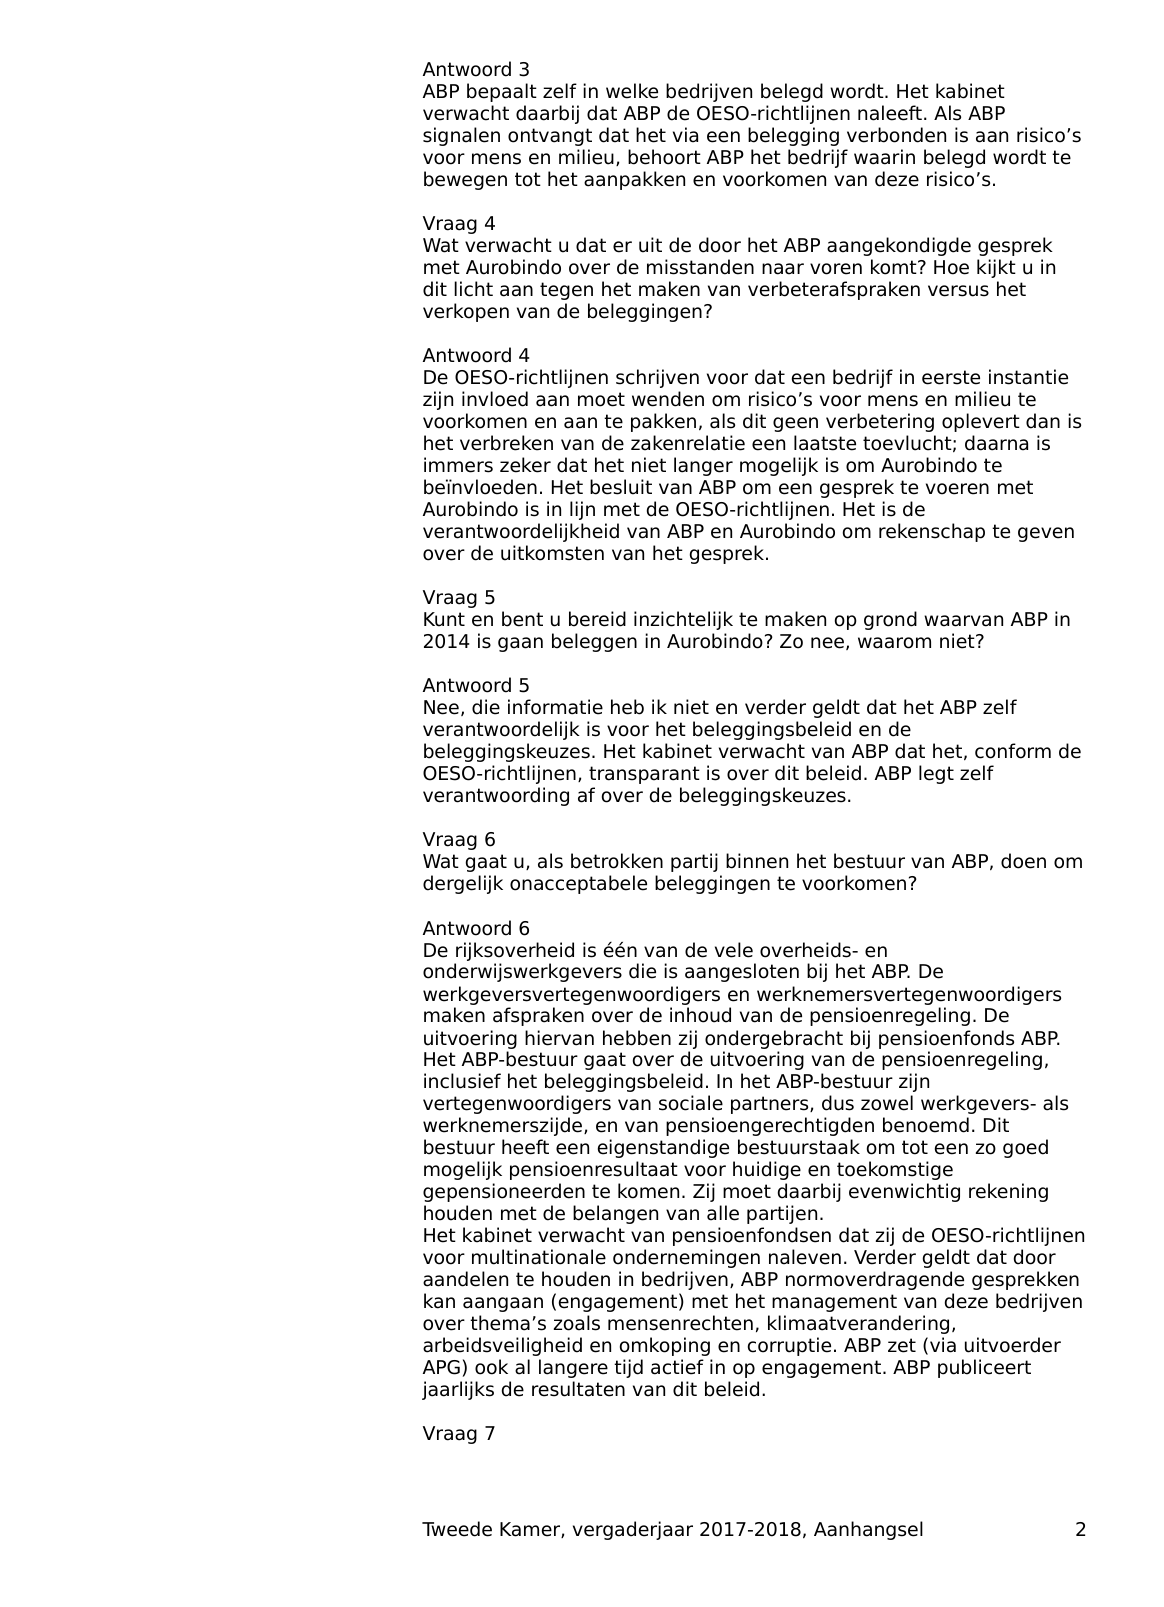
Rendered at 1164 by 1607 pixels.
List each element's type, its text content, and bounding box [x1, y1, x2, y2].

text Antwoord 4 [422, 345, 1087, 367]
text Antwoord 6 [422, 917, 1087, 939]
text Wat verwacht u dat er uit de door het ABP aangekondigde gesprek met Aurobindo over de misstanden naar voren komt? Hoe kijkt u in dit licht aan tegen het maken van verbeterafspraken versus het verkopen van de beleggingen? [422, 235, 1087, 323]
text Vraag 7 [422, 1423, 1087, 1445]
text Vraag 5 [422, 587, 1087, 609]
text Vraag 6 [422, 829, 1087, 851]
text Wat gaat u, als betrokken partij binnen het bestuur van ABP, doen om dergelijk onacceptabele beleggingen te voorkomen? [422, 851, 1087, 895]
text ABP bepaalt zelf in welke bedrijven belegd wordt. Het kabinet verwacht daarbij dat ABP de OESO-richtlijnen naleeft. Als ABP signalen ontvangt dat het via een belegging verbonden is aan risico’s voor mens en milieu, behoort ABP het bedrijf waarin belegd wordt te bewegen tot het aanpakken en voorkomen van deze risico’s. [422, 81, 1087, 191]
text Kunt en bent u bereid inzichtelijk te maken op grond waarvan ABP in 2014 is gaan beleggen in Aurobindo? Zo nee, waarom niet? [422, 609, 1087, 653]
text De OESO-richtlijnen schrijven voor dat een bedrijf in eerste instantie zijn invloed aan moet wenden om risico’s voor mens en milieu te voorkomen en aan te pakken, als dit geen verbetering oplevert dan is het verbreken van de zakenrelatie een laatste toevlucht; daarna is immers zeker dat het niet langer mogelijk is om Aurobindo te beïnvloeden. Het besluit van ABP om een gesprek te voeren met Aurobindo is in lijn met de OESO-richtlijnen. Het is de verantwoordelijkheid van ABP en Aurobindo om rekenschap te geven over de uitkomsten van het gesprek. [422, 367, 1087, 565]
text Vraag 4 [422, 213, 1087, 235]
text Het kabinet verwacht van pensioenfondsen dat zij de OESO-richtlijnen voor multinationale ondernemingen naleven. Verder geldt dat door aandelen te houden in bedrijven, ABP normoverdragende gesprekken kan aangaan (engagement) met het management van deze bedrijven over thema’s zoals mensenrechten, klimaatverandering, arbeidsveiligheid en omkoping en corruptie. ABP zet (via uitvoerder APG) ook al langere tijd actief in op engagement. ABP publiceert jaarlijks de resultaten van dit beleid. [422, 1225, 1087, 1401]
text Antwoord 3 [422, 59, 1087, 81]
text Nee, die informatie heb ik niet en verder geldt dat het ABP zelf verantwoordelijk is voor het beleggingsbeleid en de beleggingskeuzes. Het kabinet verwacht van ABP dat het, conform de OESO-richtlijnen, transparant is over dit beleid. ABP legt zelf verantwoording af over de beleggingskeuzes. [422, 697, 1087, 807]
text Antwoord 5 [422, 675, 1087, 697]
text De rijksoverheid is één van de vele overheids- en onderwijswerkgevers die is aangesloten bij het ABP. De werkgeversvertegenwoordigers en werknemersvertegenwoordigers maken afspraken over de inhoud van de pensioenregeling. De uitvoering hiervan hebben zij ondergebracht bij pensioenfonds ABP. Het ABP-bestuur gaat over de uitvoering van de pensioenregeling, inclusief het beleggingsbeleid. In het ABP-bestuur zijn vertegenwoordigers van sociale partners, dus zowel werkgevers- als werknemerszijde, en van pensioengerechtigden benoemd. Dit bestuur heeft een eigenstandige bestuurstaak om tot een zo goed mogelijk pensioenresultaat voor huidige en toekomstige gepensioneerden te komen. Zij moet daarbij evenwichtig rekening houden met de belangen van alle partijen. [422, 939, 1087, 1225]
